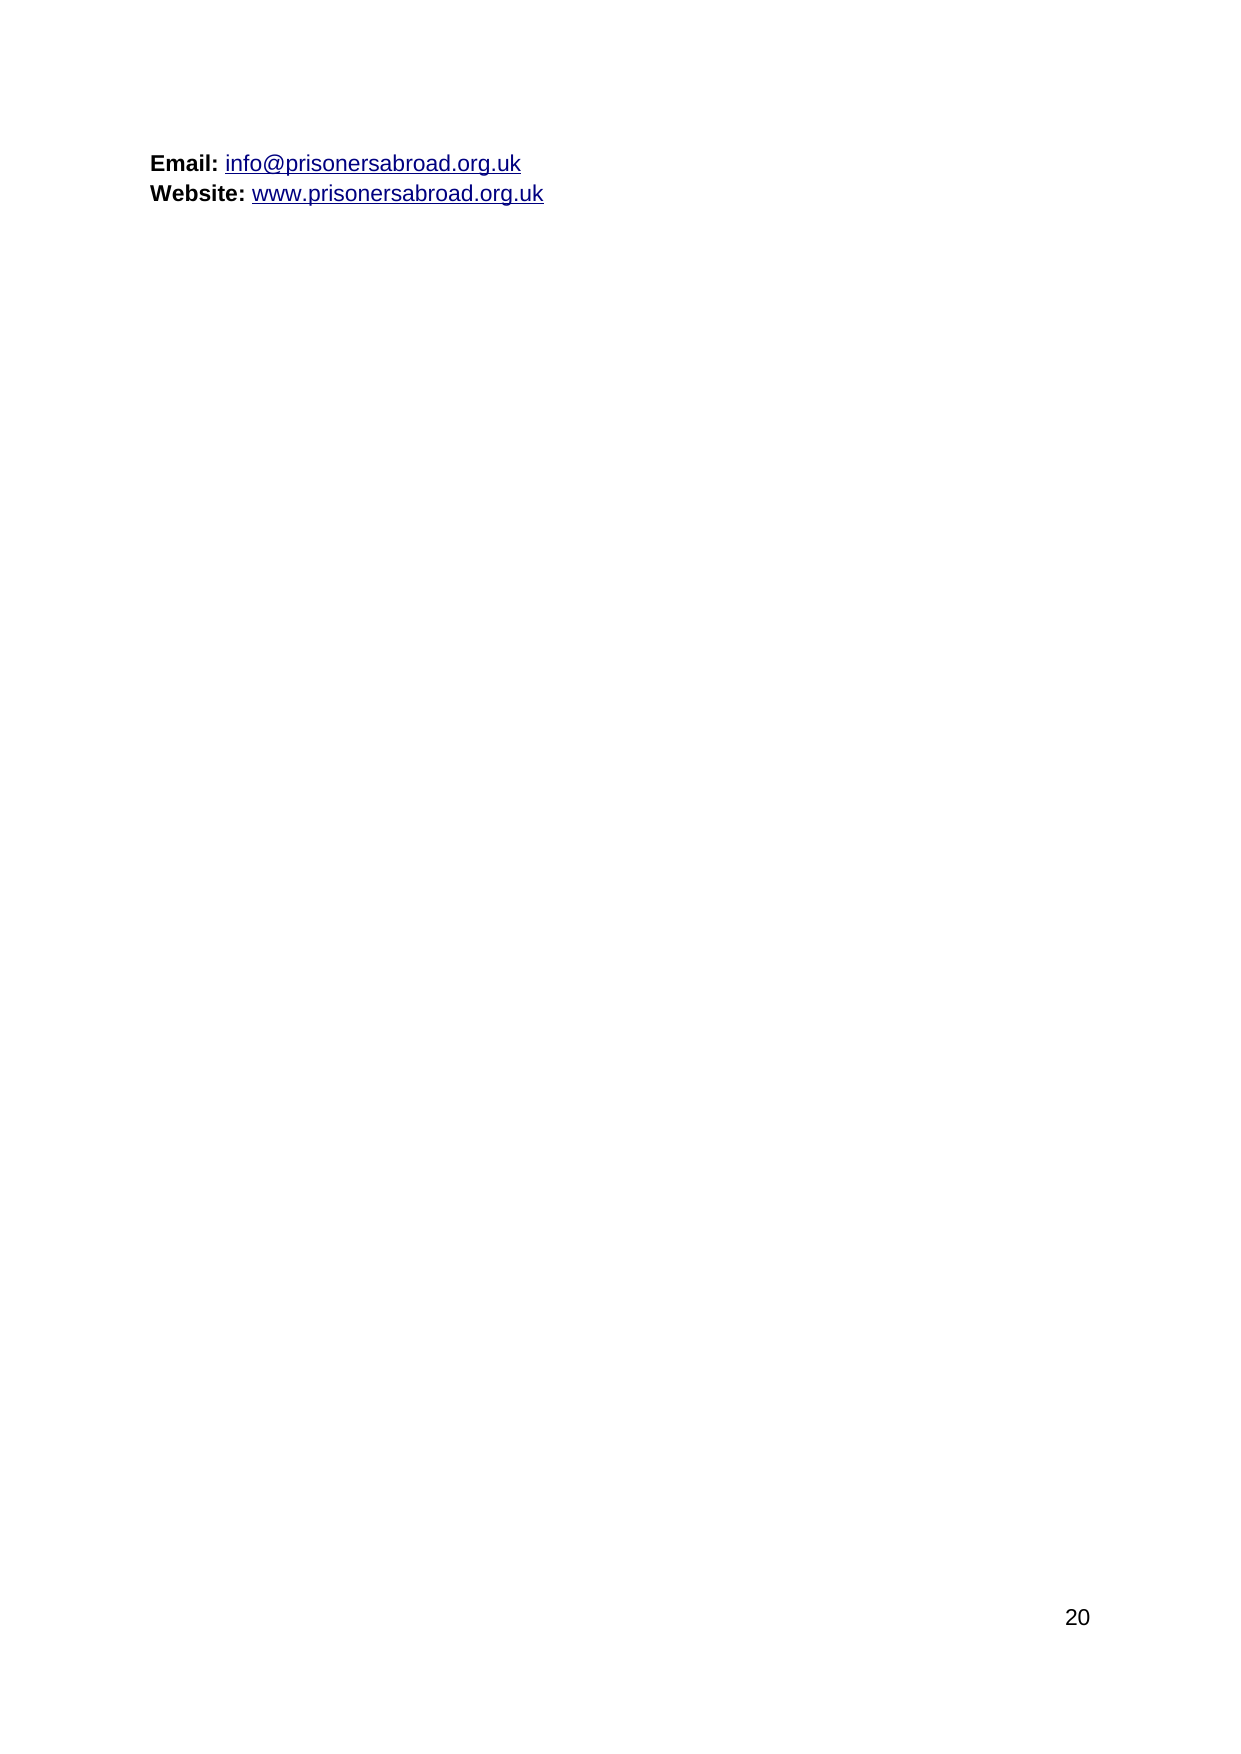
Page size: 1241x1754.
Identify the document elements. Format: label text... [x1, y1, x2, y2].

text Email: info@prisonersabroad.org.uk Website: www.prisonersabroad.org.uk [150, 150, 1090, 207]
